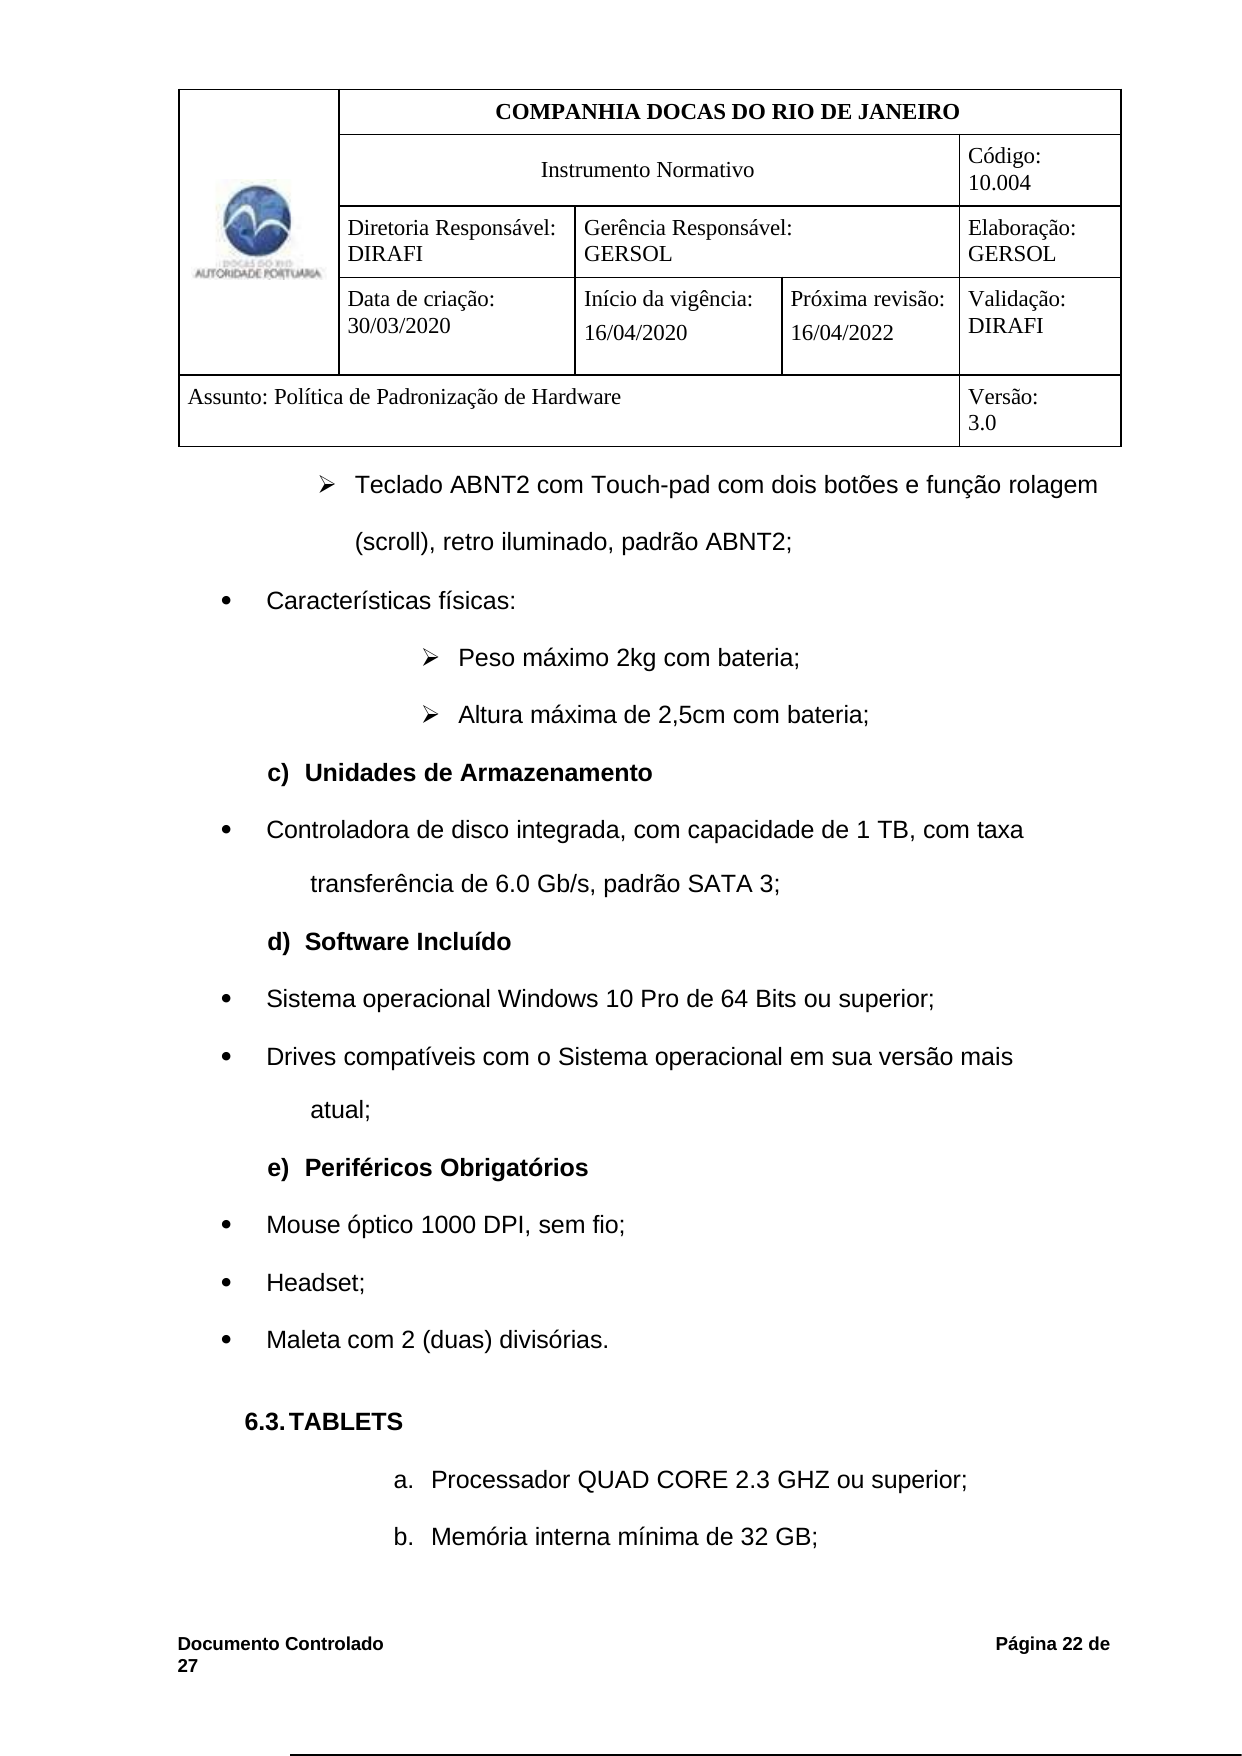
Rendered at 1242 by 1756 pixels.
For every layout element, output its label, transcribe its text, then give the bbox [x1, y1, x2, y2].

list Unidades de Armazenamento [267, 758, 1137, 786]
list Características físicas: [222, 586, 1137, 615]
list Altura máxima de 2,5cm com bateria; [421, 700, 1137, 729]
table_cell Código: 10.004 [960, 135, 1120, 205]
list Mouse óptico 1000 DPI, sem fio; [222, 1210, 1137, 1239]
list Controladora de disco integrada, com capacidade de 1 TB, com taxa transferência de 6.0 Gb/s, padrão SATA 3; [222, 815, 1072, 898]
list Teclado ABNT2 com Touch-pad com dois botões e função rolagem (scroll), retro iluminado, padrão ABNT2; [317, 470, 1102, 556]
list Peso máximo 2kg com bateria; [421, 642, 1137, 671]
list Drives compatíveis com o Sistema operacional em sua versão mais atual; [222, 1042, 1061, 1124]
table_cell Diretoria Responsável: DIRAFI [340, 207, 574, 277]
list TABLETS [244, 1407, 1137, 1436]
table_cell Próxima revisão: 16/04/2022 [783, 278, 959, 374]
list Memória interna mínima de 32 GB; [393, 1522, 1137, 1551]
list Software Incluído [267, 927, 1137, 956]
table_cell Instrumento Normativo [340, 135, 959, 205]
table_cell Elaboração: GERSOL [960, 207, 1120, 277]
table_cell Data de criação: 30/03/2020 [340, 278, 574, 374]
table_header COMPANHIA DOCAS DO RIO DE JANEIRO [340, 90, 1120, 133]
list Sistema operacional Windows 10 Pro de 64 Bits ou superior; [222, 984, 1137, 1013]
list Processador QUAD CORE 2.3 GHZ ou superior; [393, 1464, 1137, 1493]
table_cell Assunto: Política de Padronização de Hardware [180, 376, 959, 446]
table_cell Validação: DIRAFI [960, 278, 1120, 374]
table_cell Início da vigência: 16/04/2020 [576, 278, 781, 374]
table_cell Versão: 3.0 [960, 376, 1120, 446]
table_header [180, 90, 338, 374]
table_cell Gerência Responsável: GERSOL [576, 207, 959, 277]
list Headset; [222, 1268, 1137, 1296]
list Periféricos Obrigatórios [267, 1153, 1137, 1181]
list Maleta com 2 (duas) divisórias. [222, 1325, 1137, 1354]
